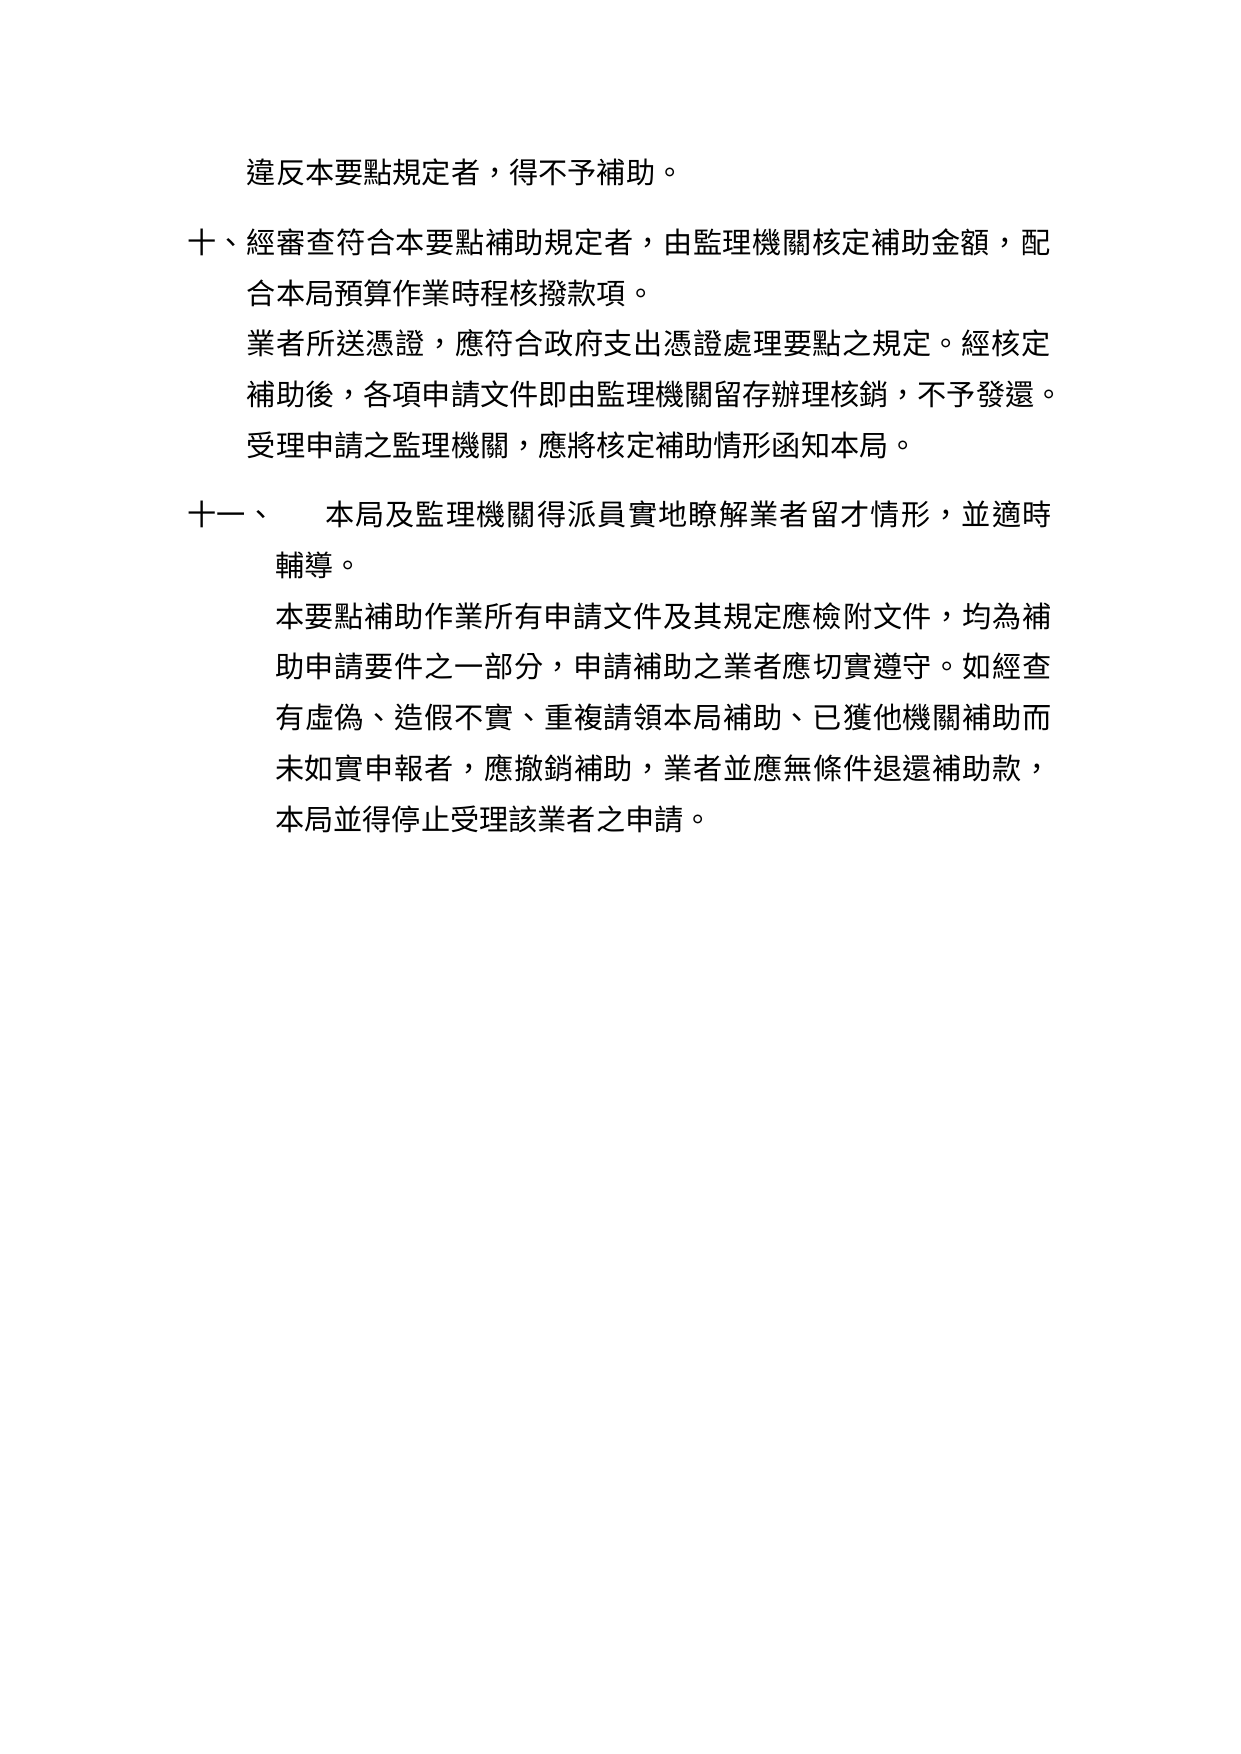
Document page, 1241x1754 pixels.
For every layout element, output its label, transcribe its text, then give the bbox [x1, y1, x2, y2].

text 本要點補助作業所有申請文件及其規定應檢附文件，均為補助申請要件之一部分，申請補助之業者應切實遵守。如經查有虛偽、造假不實、重複請領本局補助、已獲他機關補助而未如實申報者，應撤銷補助，業者並應無條件退還補助款，本局並得停止受理該業者之申請。 [275, 593, 1053, 838]
text 受理申請之監理機關，應將核定補助情形函知本局。 [247, 422, 1053, 465]
list 經審查符合本要點補助規定者，由監理機關核定補助金額，配合本局預算作業時程核撥款項。 [187, 219, 1053, 312]
text 業者所送憑證，應符合政府支出憑證處理要點之規定。經核定補助後，各項申請文件即由監理機關留存辦理核銷，不予發還。 [247, 321, 1053, 414]
list 本局及監理機關得派員實地瞭解業者留才情形，並適時輔導。 [187, 492, 1053, 585]
text 違反本要點規定者，得不予補助。 [247, 150, 1053, 192]
